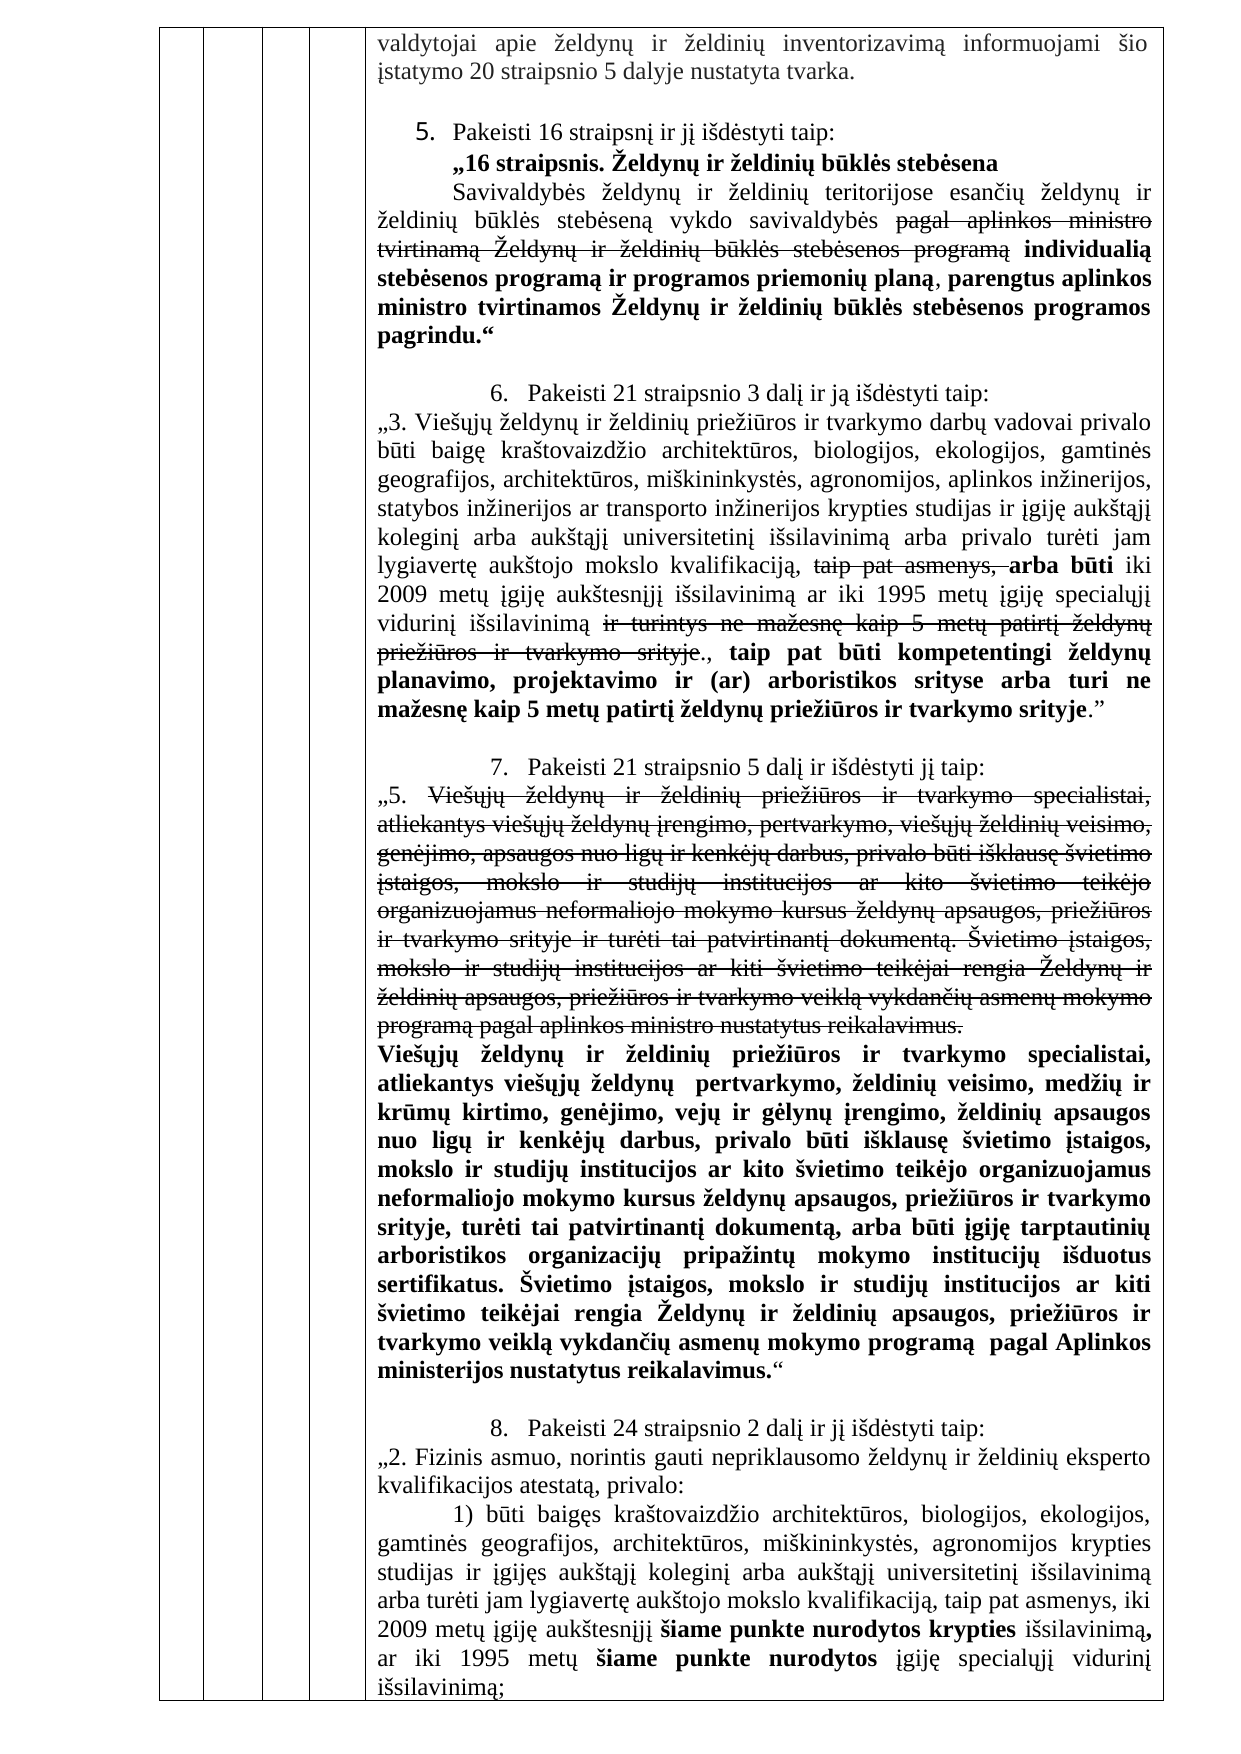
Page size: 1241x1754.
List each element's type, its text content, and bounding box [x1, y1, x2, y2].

table_cell [310, 28, 365, 1700]
table_cell [204, 28, 262, 1700]
table_cell ą 1. [160, 28, 203, 1700]
table_cell valdytojai apie želdynų ir želdinių inventorizavimą informuojami šio įstatymo 20 straipsnio 5 dalyje nustatyta tvarka. Pakeisti 16 straipsnį ir jį išdėstyti taip: „16 straipsnis. Želdynų ir želdinių būklės stebėsena Savivaldybės želdynų ir želdinių teritorijose esančių želdynų ir želdinių būklės stebėseną vykdo savivaldybės pagal aplinkos ministro tvirtinamą Želdynų ir želdinių būklės stebėsenos programą individualią stebėsenos programą ir programos priemonių planą, parengtus aplinkos ministro tvirtinamos Želdynų ir želdinių būklės stebėsenos programos pagrindu.“ Pakeisti 21 straipsnio 3 dalį ir ją išdėstyti taip: „3. Viešųjų želdynų ir želdinių priežiūros ir tvarkymo darbų vadovai privalo būti baigę kraštovaizdžio architektūros, biologijos, ekologijos, gamtinės geografijos, architektūros, miškininkystės, agronomijos, aplinkos inžinerijos, statybos inžinerijos ar transporto inžinerijos krypties studijas ir įgiję aukštąjį koleginį arba aukštąjį universitetinį išsilavinimą arba privalo turėti jam lygiavertę aukštojo mokslo kvalifikaciją, taip pat asmenys, arba būti iki 2009 metų įgiję aukštesnįjį išsilavinimą ar iki 1995 metų įgiję specialųjį vidurinį išsilavinimą ir turintys ne mažesnę kaip 5 metų patirtį želdynų priežiūros ir tvarkymo srityje., taip pat būti kompetentingi želdynų planavimo, projektavimo ir (ar) arboristikos srityse arba turi ne mažesnę kaip 5 metų patirtį želdynų priežiūros ir tvarkymo srityje.” Pakeisti 21 straipsnio 5 dalį ir išdėstyti jį taip: „5. Viešųjų želdynų ir želdinių priežiūros ir tvarkymo specialistai, atliekantys viešųjų želdynų įrengimo, pertvarkymo, viešųjų želdinių veisimo, genėjimo, apsaugos nuo ligų ir kenkėjų darbus, privalo būti išklausę švietimo įstaigos, mokslo ir studijų institucijos ar kito švietimo teikėjo organizuojamus neformaliojo mokymo kursus želdynų apsaugos, priežiūros ir tvarkymo srityje ir turėti tai patvirtinantį dokumentą. Švietimo įstaigos, mokslo ir studijų institucijos ar kiti švietimo teikėjai rengia Želdynų ir želdinių apsaugos, priežiūros ir tvarkymo veiklą vykdančių asmenų mokymo programą pagal aplinkos ministro nustatytus reikalavimus. Viešųjų želdynų ir želdinių priežiūros ir tvarkymo specialistai, atliekantys viešųjų želdynų pertvarkymo, želdinių veisimo, medžių ir krūmų kirtimo, genėjimo, vejų ir gėlynų įrengimo, želdinių apsaugos nuo ligų ir kenkėjų darbus, privalo būti išklausę švietimo įstaigos, mokslo ir studijų institucijos ar kito švietimo teikėjo organizuojamus neformaliojo mokymo kursus želdynų apsaugos, priežiūros ir tvarkymo srityje, turėti tai patvirtinantį dokumentą, arba būti įgiję tarptautinių arboristikos organizacijų pripažintų mokymo institucijų išduotus sertifikatus. Švietimo įstaigos, mokslo ir studijų institucijos ar kiti švietimo teikėjai rengia Želdynų ir želdinių apsaugos, priežiūros ir tvarkymo veiklą vykdančių asmenų mokymo programą pagal Aplinkos ministerijos nustatytus reikalavimus.“ Pakeisti 24 straipsnio 2 dalį ir jį išdėstyti taip: „2. Fizinis asmuo, norintis gauti nepriklausomo želdynų ir želdinių eksperto kvalifikacijos atestatą, privalo: 1) būti baigęs kraštovaizdžio architektūros, biologijos, ekologijos, gamtinės geografijos, architektūros, miškininkystės, agronomijos krypties studijas ir įgijęs aukštąjį koleginį arba aukštąjį universitetinį išsilavinimą arba turėti jam lygiavertę aukštojo mokslo kvalifikaciją, taip pat asmenys, iki 2009 metų įgiję aukštesnįjį šiame punkte nurodytos krypties išsilavinimą, ar iki 1995 metų šiame punkte nurodytos įgiję specialųjį vidurinį išsilavinimą; [366, 28, 1163, 1700]
table_cell [263, 28, 309, 1700]
